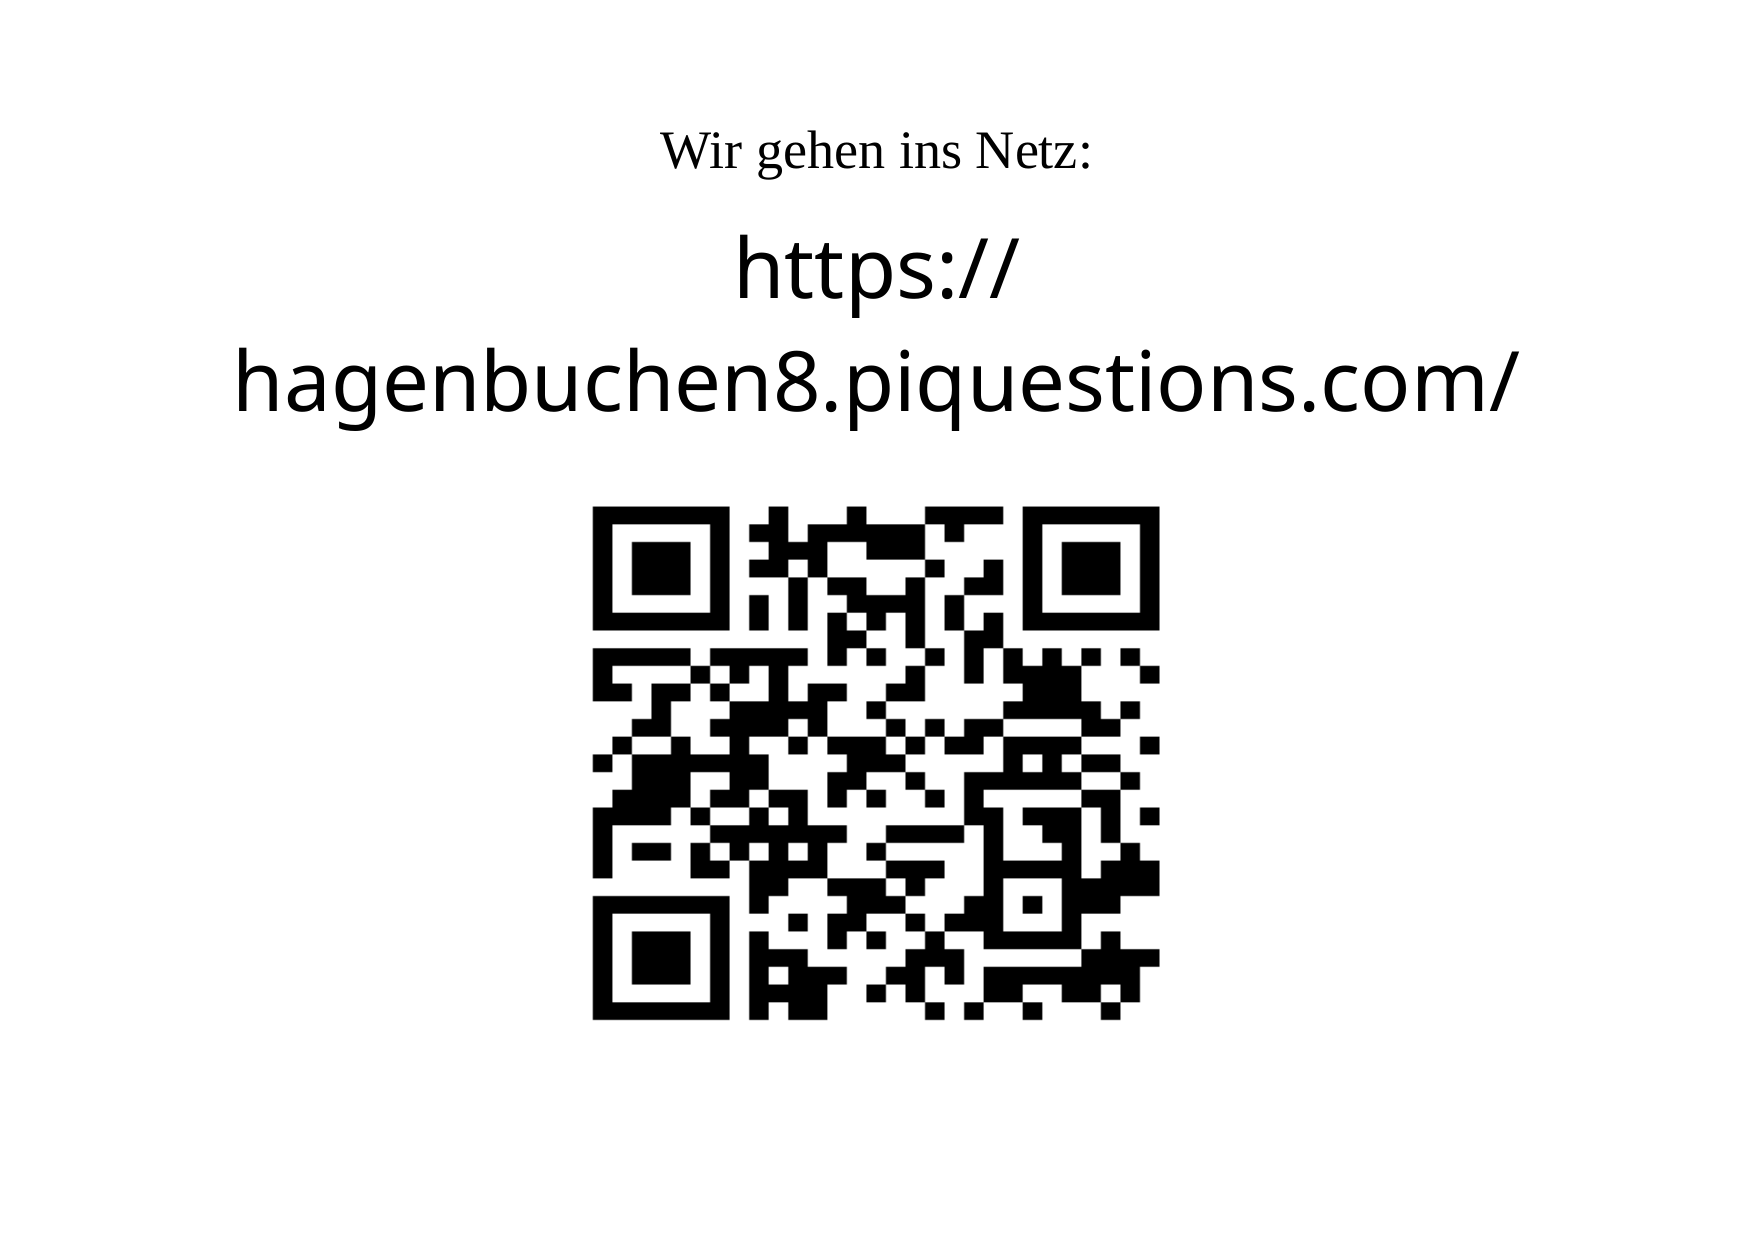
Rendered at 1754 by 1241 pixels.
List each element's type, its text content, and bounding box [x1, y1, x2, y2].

picture [515, 436, 1238, 1091]
text https://hagenbuchen8.piquestions.com/ [118, 209, 1635, 436]
text Wir gehen ins Netz: [118, 118, 1635, 180]
